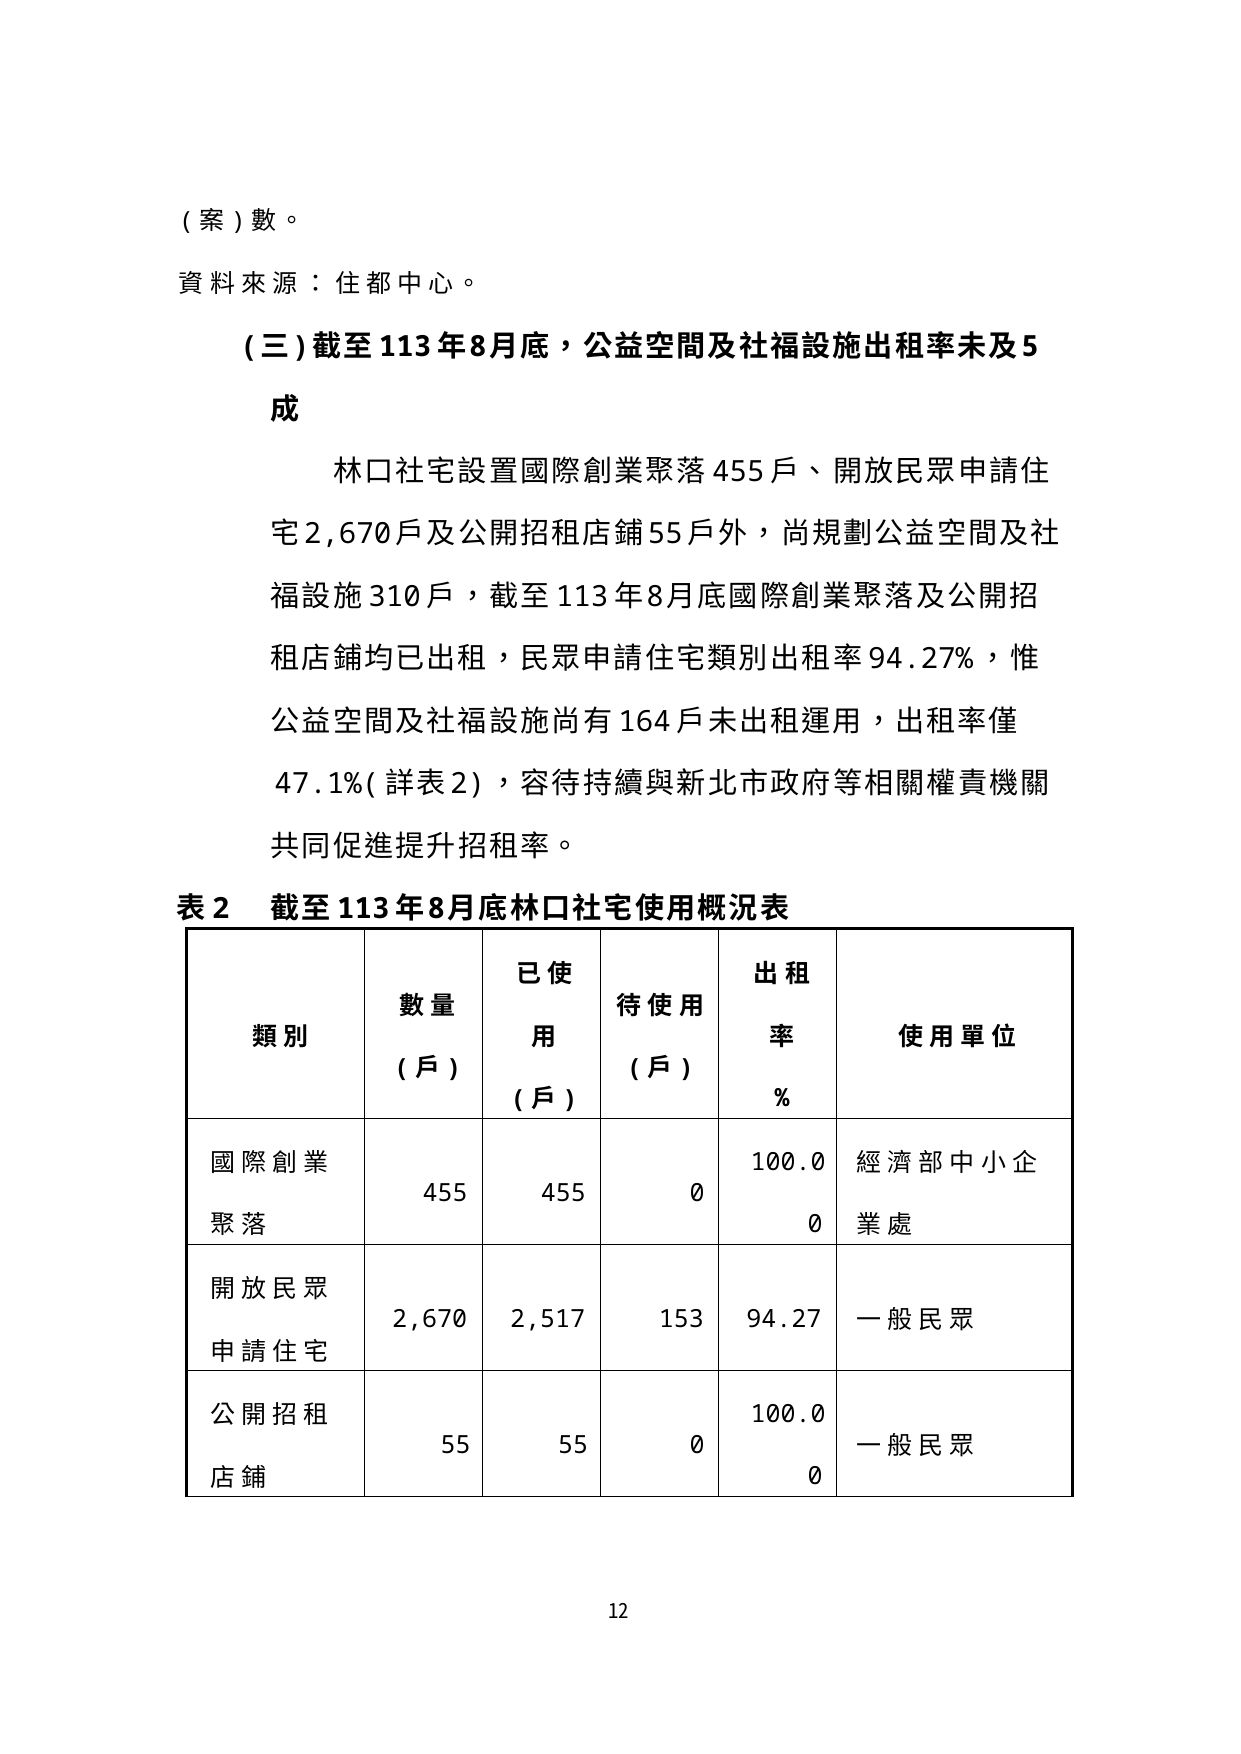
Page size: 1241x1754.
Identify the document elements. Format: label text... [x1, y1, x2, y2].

table_header 待使用 (戶) [601, 930, 718, 1118]
table_header 使用單位 [837, 930, 1071, 1118]
table_cell 0 [601, 1371, 718, 1496]
table_cell 2,517 [483, 1245, 600, 1370]
table_header 出租率 % [719, 930, 836, 1118]
table_header 類別 [188, 930, 364, 1118]
table_cell 經濟部中小企業處 [837, 1119, 1071, 1244]
table_cell 55 [483, 1371, 600, 1496]
table_header 數量 (戶) [365, 930, 482, 1118]
table_cell 0 [601, 1119, 718, 1244]
table_cell 公開招租店鋪 [188, 1371, 364, 1496]
table_cell 一般民眾 [837, 1371, 1071, 1496]
table_cell 一般民眾 [837, 1245, 1071, 1370]
table_cell 開放民眾申請住宅 [188, 1245, 364, 1370]
table_cell 55 [365, 1371, 482, 1496]
table_cell 100.00 [719, 1371, 836, 1496]
text (三)截至113年8月底，公益空間及社福設施出租率未及5成 [234, 302, 1061, 427]
table_cell 100.00 [719, 1119, 836, 1244]
table_header 已使用 (戶) [483, 930, 600, 1118]
table_cell 153 [601, 1245, 718, 1370]
table_cell 國際創業聚落 [188, 1119, 364, 1244]
text 資料來源：住都中心。 [176, 240, 1061, 302]
text 林口社宅設置國際創業聚落455戶、開放民眾申請住宅2,670戶及公開招租店鋪55戶外，尚規劃公益空間及社福設施310戶，截至113年8月底國際創業聚落及公開招租店鋪均已出租，民眾申請住宅類別出租率94.27%，惟公益空間及社福設施尚有164戶未出租運用，出租率僅47.1%(詳表2)，容待持續與新北市政府等相關權責機關共同促進提升招租率。 [264, 427, 1061, 865]
table_cell 455 [365, 1119, 482, 1244]
text (案)數。 [176, 177, 1061, 240]
table_cell 94.27 [719, 1245, 836, 1370]
table_cell 455 [483, 1119, 600, 1244]
text 表2 截至113年8月底林口社宅使用概況表 [176, 865, 1061, 927]
table_cell 2,670 [365, 1245, 482, 1370]
